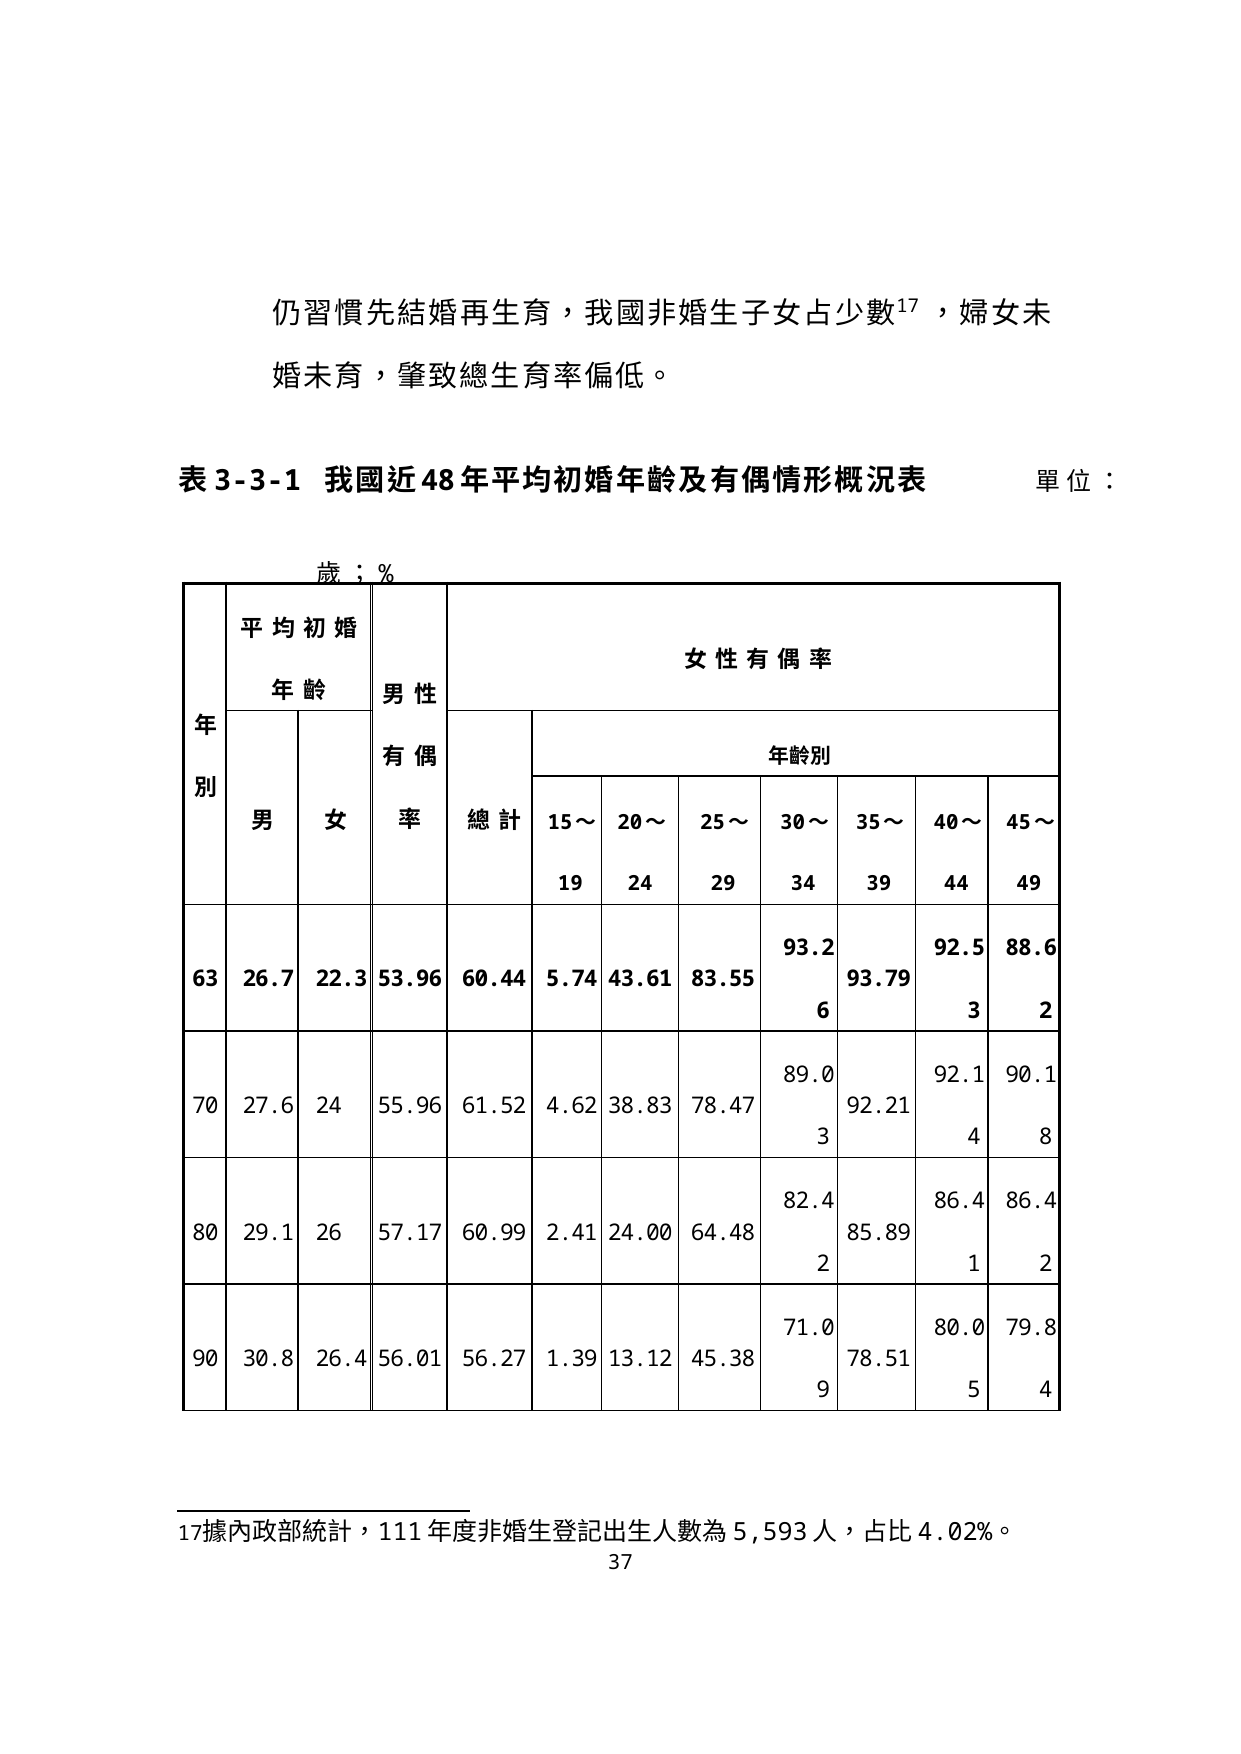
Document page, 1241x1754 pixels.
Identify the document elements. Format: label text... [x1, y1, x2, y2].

table_cell 13.12 [602, 1285, 678, 1410]
table_cell 45～49 [989, 777, 1058, 903]
table_cell 30.8 [227, 1285, 297, 1410]
table_cell 78.47 [679, 1032, 760, 1157]
table_cell 43.61 [602, 905, 678, 1030]
table_cell 92.21 [838, 1032, 915, 1157]
table_cell 88.62 [989, 905, 1058, 1030]
table_header 年別 [185, 585, 225, 903]
table_cell 38.83 [602, 1032, 678, 1157]
table_cell 15～19 [533, 777, 601, 903]
table_cell 總計 [448, 711, 531, 903]
table_cell 26.4 [299, 1285, 370, 1410]
table_cell 1.39 [533, 1285, 601, 1410]
table_cell 4.62 [533, 1032, 601, 1157]
table_cell 26.7 [227, 905, 297, 1030]
table_cell 61.52 [448, 1032, 531, 1157]
table_cell 70 [185, 1032, 225, 1157]
table_cell 25～29 [679, 777, 760, 903]
table_cell 60.44 [448, 905, 531, 1030]
table_cell 57.17 [373, 1158, 446, 1283]
table_cell 80 [185, 1158, 225, 1283]
table_cell 24 [299, 1032, 370, 1157]
table_cell 93.79 [838, 905, 915, 1030]
table_cell 78.51 [838, 1285, 915, 1410]
table_cell 63 [185, 905, 225, 1030]
table_cell 56.01 [373, 1285, 446, 1410]
table_cell 2.41 [533, 1158, 601, 1283]
table_cell 90.18 [989, 1032, 1058, 1157]
table_cell 53.96 [373, 905, 446, 1030]
text 據內政部統計，111年度非婚生登記出生人數為5,593人，占比4.02%。 [177, 1511, 1063, 1547]
table_cell 79.84 [989, 1285, 1058, 1410]
text 仍習慣先結婚再生育，我國非婚生子女占少數，婦女未婚未育，肇致總生育率偏低。 [266, 207, 1063, 394]
table_cell 30～34 [761, 777, 837, 903]
table_cell 92.14 [916, 1032, 987, 1157]
table_cell 80.05 [916, 1285, 987, 1410]
table_cell 45.38 [679, 1285, 760, 1410]
table_cell 26 [299, 1158, 370, 1283]
table_cell 83.55 [679, 905, 760, 1030]
text 表3-3-1 我國近48年平均初婚年齡及有偶情形概況表 單位：歲；% [177, 394, 1152, 582]
table_header 女性有偶率 [448, 585, 1058, 710]
table_cell 40～44 [916, 777, 987, 903]
table_cell 24.00 [602, 1158, 678, 1283]
table_header 男性有偶率 [373, 585, 446, 903]
table_cell 55.96 [373, 1032, 446, 1157]
table_cell 71.09 [761, 1285, 837, 1410]
table_cell 93.26 [761, 905, 837, 1030]
table_cell 86.41 [916, 1158, 987, 1283]
table_cell 女 [299, 711, 370, 903]
table_cell 85.89 [838, 1158, 915, 1283]
table_cell 82.42 [761, 1158, 837, 1283]
table_cell 56.27 [448, 1285, 531, 1410]
table_cell 27.6 [227, 1032, 297, 1157]
table_header 平均初婚年齡 [227, 585, 370, 710]
table_cell 22.3 [299, 905, 370, 1030]
table_cell 20～24 [602, 777, 678, 903]
table_cell 年齡別 [533, 711, 1058, 775]
table_cell 60.99 [448, 1158, 531, 1283]
table_cell 35～39 [838, 777, 915, 903]
table_cell 5.74 [533, 905, 601, 1030]
table_cell 92.53 [916, 905, 987, 1030]
table_cell 90 [185, 1285, 225, 1410]
table_cell 男 [227, 711, 297, 903]
table_cell 29.1 [227, 1158, 297, 1283]
table_cell 86.42 [989, 1158, 1058, 1283]
table_cell 64.48 [679, 1158, 760, 1283]
table_cell 89.03 [761, 1032, 837, 1157]
